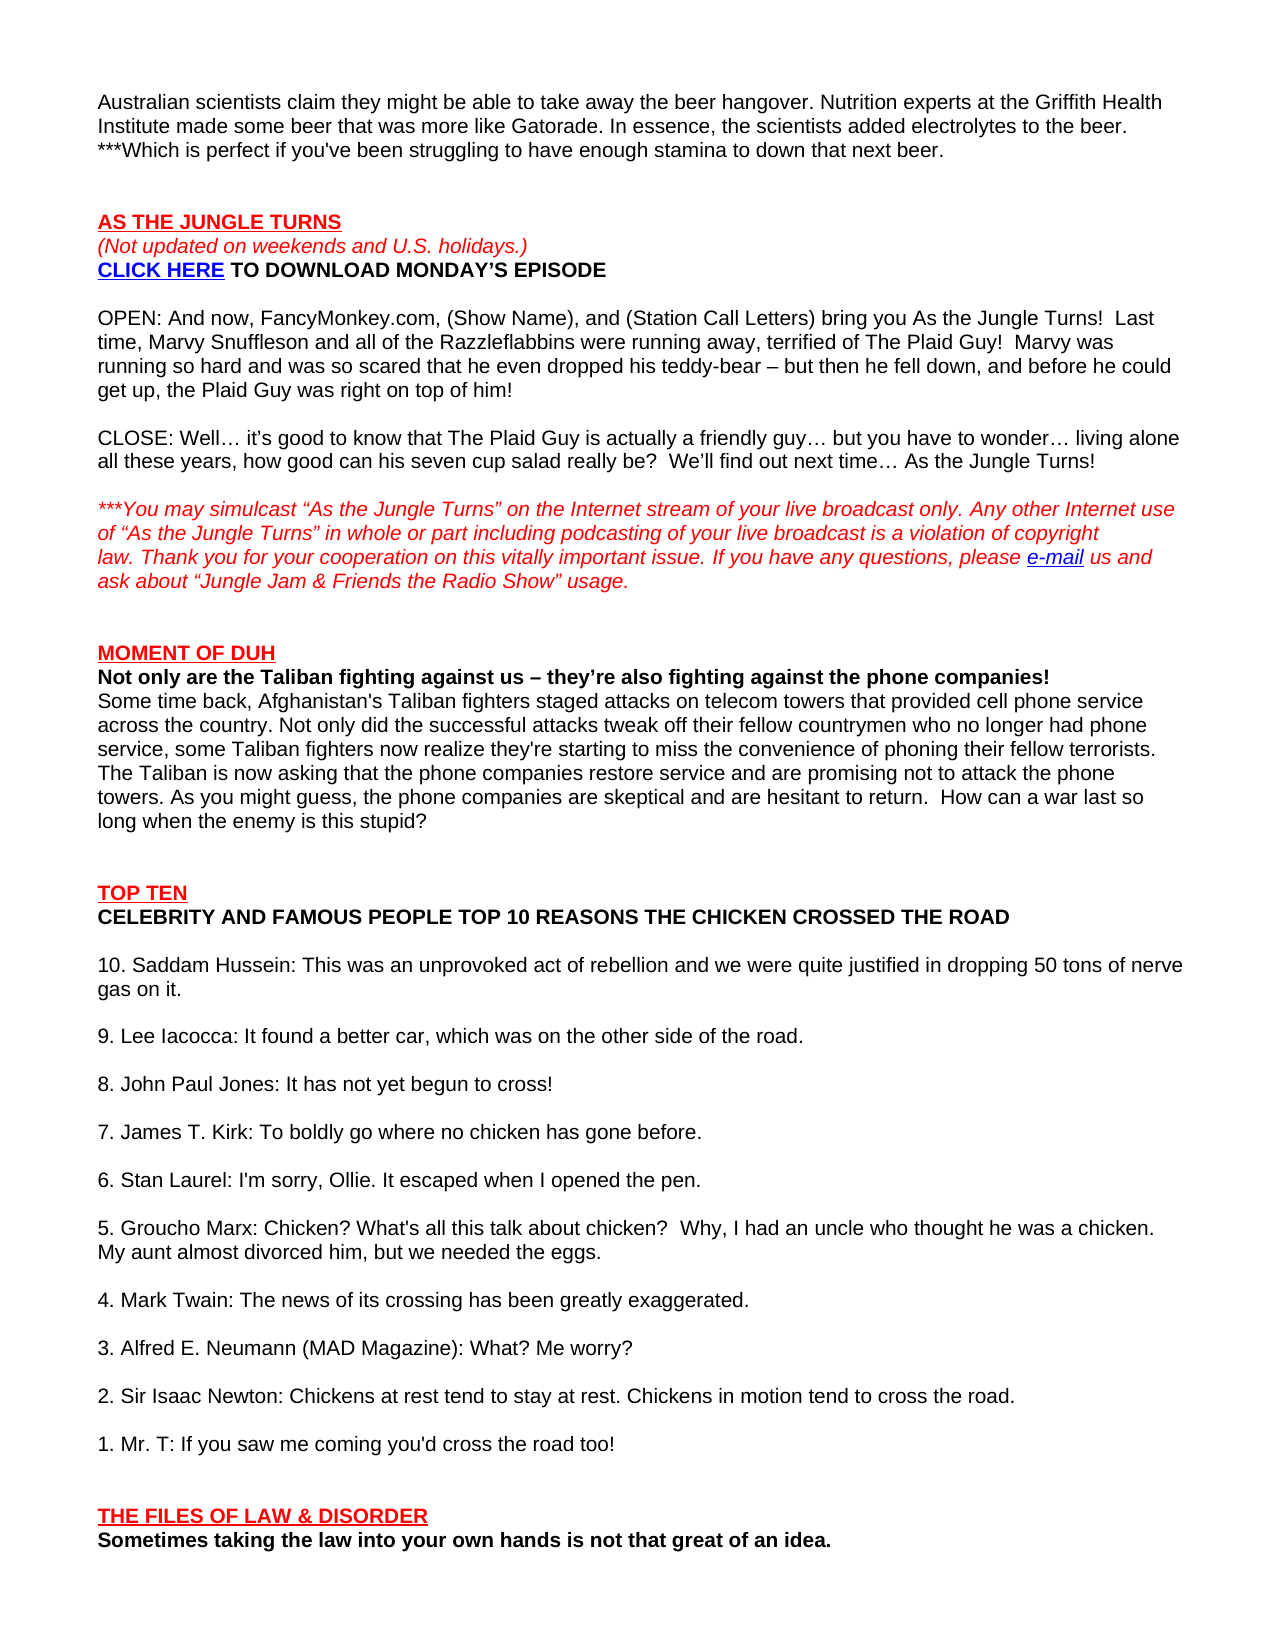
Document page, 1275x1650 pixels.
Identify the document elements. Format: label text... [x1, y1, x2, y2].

text OPEN: And now, FancyMonkey.com, (Show Name), and (Station Call Letters) bring you As the Jungle Turns! Last time, Marvy Snuffleson and all of the Razzleflabbins were running away, terrified of The Plaid Guy! Marvy was running so hard and was so scared that he even dropped his teddy-bear – but then he fell down, and before he could get up, the Plaid Guy was right on top of him! [97, 306, 1185, 401]
text 5. Groucho Marx: Chicken? What's all this talk about chicken? Why, I had an uncle who thought he was a chicken. My aunt almost divorced him, but we needed the eggs. [97, 1216, 1185, 1264]
text 10. Saddam Hussein: This was an unprovoked act of rebellion and we were quite justified in dropping 50 tons of nerve gas on it. [97, 952, 1185, 1000]
text ***You may simulcast “As the Jungle Turns” on the Internet stream of your live broadcast only. Any other Internet use of “As the Jungle Turns” in whole or part including podcasting of your live broadcast is a violation of copyright law. Thank you for your cooperation on this vitally important issue. If you have any questions, please e-mail us and ask about “Jungle Jam & Friends the Radio Show” usage. [97, 497, 1185, 593]
text 7. James T. Kirk: To boldly go where no chicken has gone before. [97, 1120, 1185, 1144]
text 4. Mark Twain: The news of its crossing has been greatly exaggerated. [97, 1288, 1185, 1312]
text 6. Stan Laurel: I'm sorry, Ollie. It escaped when I opened the pen. [97, 1168, 1185, 1192]
text THE FILES OF LAW & DISORDER [97, 1503, 1185, 1527]
text 2. Sir Isaac Newton: Chickens at rest tend to stay at rest. Chickens in motion tend to cross the road. 1. Mr. T: If you saw me coming you'd cross the road too! [97, 1384, 1185, 1479]
text 9. Lee Iacocca: It found a better car, which was on the other side of the road. [97, 1024, 1185, 1048]
text 3. Alfred E. Neumann (MAD Magazine): What? Me worry? [97, 1336, 1185, 1360]
text CLOSE: Well… it’s good to know that The Plaid Guy is actually a friendly guy… but you have to wonder… living alone all these years, how good can his seven cup salad really be? We’ll find out next time… As the Jungle Turns! [97, 425, 1185, 473]
text AS THE JUNGLE TURNS [97, 210, 1185, 234]
text Australian scientists claim they might be able to take away the beer hangover. Nutrition experts at the Griffith Health Institute made some beer that was more like Gatorade. In essence, the scientists added electrolytes to the beer. ***Which is perfect if you've been struggling to have enough stamina to down that next beer. [97, 90, 1185, 162]
text TOP TEN [97, 881, 1185, 904]
subtitle (Not updated on weekends and U.S. holidays.) [97, 234, 1185, 258]
text MOMENT OF DUH Not only are the Taliban fighting against us – they’re also fighting against the phone companies! [97, 641, 1185, 689]
text 8. John Paul Jones: It has not yet begun to cross! [97, 1072, 1185, 1096]
text Some time back, Afghanistan's Taliban fighters staged attacks on telecom towers that provided cell phone service across the country. Not only did the successful attacks tweak off their fellow countrymen who no longer had phone service, some Taliban fighters now realize they're starting to miss the convenience of phoning their fellow terrorists. The Taliban is now asking that the phone companies restore service and are promising not to attack the phone towers. As you might guess, the phone companies are skeptical and are hesitant to return. How can a war last so long when the enemy is this stupid? [97, 689, 1185, 833]
text CLICK HERE TO DOWNLOAD MONDAY’S EPISODE [97, 258, 1185, 282]
text Sometimes taking the law into your own hands is not that great of an idea. [97, 1527, 1185, 1551]
text CELEBRITY AND FAMOUS PEOPLE TOP 10 REASONS THE CHICKEN CROSSED THE ROAD [97, 904, 1185, 928]
